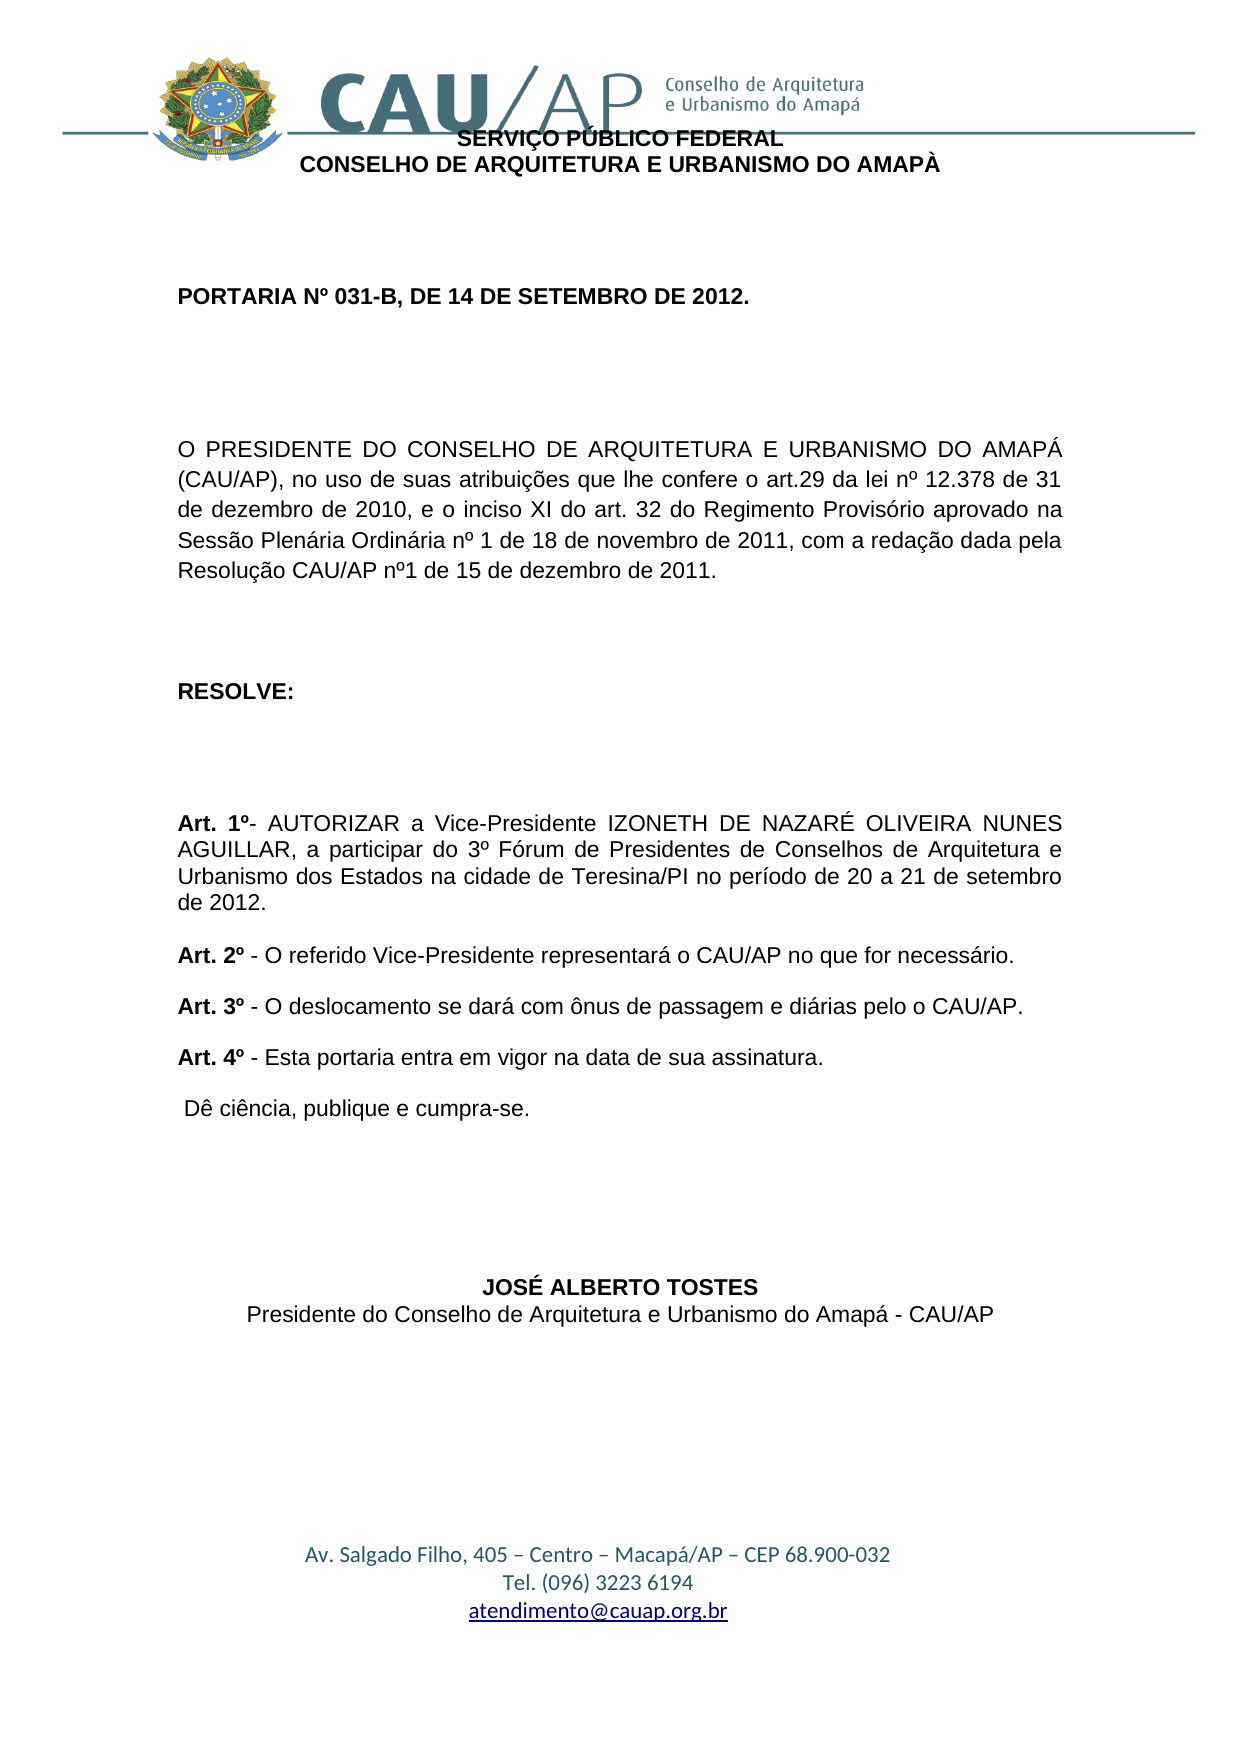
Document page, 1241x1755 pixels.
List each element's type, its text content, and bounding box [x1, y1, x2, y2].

text RESOLVE: [177, 678, 1063, 704]
text Art. 2º - O referido Vice-Presidente representará o CAU/AP no que for necessário. [177, 942, 1063, 968]
text Art. 3º - O deslocamento se dará com ônus de passagem e diárias pelo o CAU/AP. [177, 993, 1063, 1019]
text PORTARIA Nº 031-B, DE 14 DE SETEMBRO DE 2012. [177, 283, 1063, 309]
text JOSÉ ALBERTO TOSTES [177, 1274, 1063, 1301]
text Presidente do Conselho de Arquitetura e Urbanismo do Amapá - CAU/AP [177, 1301, 1063, 1327]
text Art. 4º - Esta portaria entra em vigor na data de sua assinatura. [177, 1044, 1063, 1070]
text Art. 1º- AUTORIZAR a Vice-Presidente IZONETH DE NAZARÉ OLIVEIRA NUNES AGUILLAR, a participar do 3º Fórum de Presidentes de Conselhos de Arquitetura e Urbanismo dos Estados na cidade de Teresina/PI no período de 20 a 21 de setembro de 2012. [177, 810, 1063, 915]
text O PRESIDENTE DO CONSELHO DE ARQUITETURA E URBANISMO DO AMAPÁ (CAU/AP), no uso de suas atribuições que lhe confere o art.29 da lei nº 12.378 de 31 de dezembro de 2010, e o inciso XI do art. 32 do Regimento Provisório aprovado na Sessão Plenária Ordinária nº 1 de 18 de novembro de 2011, com a redação dada pela Resolução CAU/AP nº1 de 15 de dezembro de 2011. [177, 436, 1063, 583]
text Dê ciência, publique e cumpra-se. [177, 1095, 1063, 1121]
